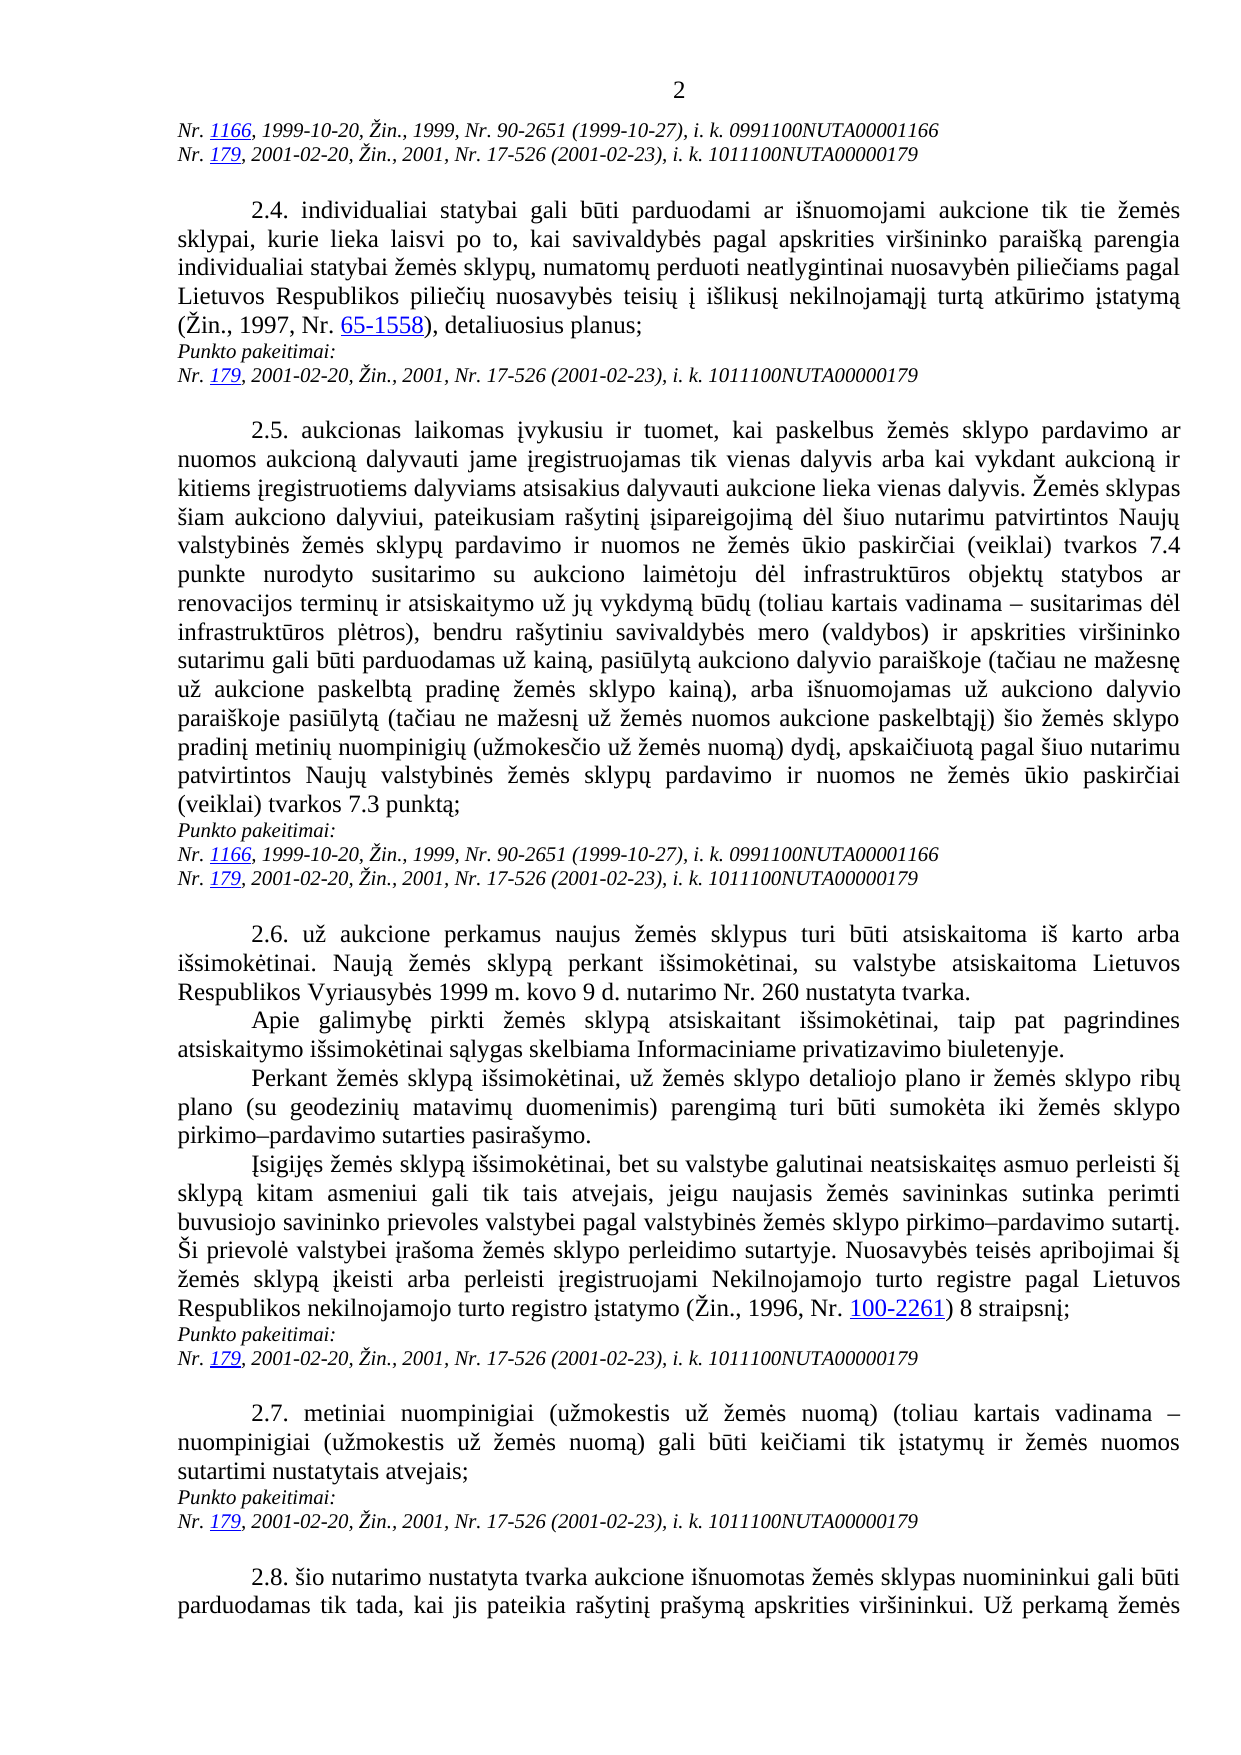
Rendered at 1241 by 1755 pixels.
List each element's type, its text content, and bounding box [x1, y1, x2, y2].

text Nr. 179, 2001-02-20, Žin., 2001, Nr. 17-526 (2001-02-23), i. k. 1011100NUTA00000179 [177, 1509, 1181, 1533]
text 2.6. už aukcione perkamus naujus žemės sklypus turi būti atsiskaitoma iš karto arba išsimokėtinai. Naują žemės sklypą perkant išsimokėtinai, su valstybe atsiskaitoma Lietuvos Respublikos Vyriausybės 1999 m. kovo 9 d. nutarimo Nr. 260 nustatyta tvarka. [177, 919, 1181, 1005]
text Punkto pakeitimai: [177, 1485, 1181, 1509]
text 2.7. metiniai nuompinigiai (užmokestis už žemės nuomą) (toliau kartais vadinama – nuompinigiai (užmokestis už žemės nuomą) gali būti keičiami tik įstatymų ir žemės nuomos sutartimi nustatytais atvejais; [177, 1398, 1181, 1485]
text 2.5. aukcionas laikomas įvykusiu ir tuomet, kai paskelbus žemės sklypo pardavimo ar nuomos aukcioną dalyvauti jame įregistruojamas tik vienas dalyvis arba kai vykdant aukcioną ir kitiems įregistruotiems dalyviams atsisakius dalyvauti aukcione lieka vienas dalyvis. Žemės sklypas šiam aukciono dalyviui, pateikusiam rašytinį įsipareigojimą dėl šiuo nutarimu patvirtintos Naujų valstybinės žemės sklypų pardavimo ir nuomos ne žemės ūkio paskirčiai (veiklai) tvarkos 7.4 punkte nurodyto susitarimo su aukciono laimėtoju dėl infrastruktūros objektų statybos ar renovacijos terminų ir atsiskaitymo už jų vykdymą būdų (toliau kartais vadinama – susitarimas dėl infrastruktūros plėtros), bendru rašytiniu savivaldybės mero (valdybos) ir apskrities viršininko sutarimu gali būti parduodamas už kainą, pasiūlytą aukciono dalyvio paraiškoje (tačiau ne mažesnę už aukcione paskelbtą pradinę žemės sklypo kainą), arba išnuomojamas už aukciono dalyvio paraiškoje pasiūlytą (tačiau ne mažesnį už žemės nuomos aukcione paskelbtąjį) šio žemės sklypo pradinį metinių nuompinigių (užmokesčio už žemės nuomą) dydį, apskaičiuotą pagal šiuo nutarimu patvirtintos Naujų valstybinės žemės sklypų pardavimo ir nuomos ne žemės ūkio paskirčiai (veiklai) tvarkos 7.3 punktą; [177, 416, 1181, 818]
text Nr. 179, 2001-02-20, Žin., 2001, Nr. 17-526 (2001-02-23), i. k. 1011100NUTA00000179 [177, 142, 1181, 166]
text Punkto pakeitimai: [177, 1322, 1181, 1346]
text Nr. 1166, 1999-10-20, Žin., 1999, Nr. 90-2651 (1999-10-27), i. k. 0991100NUTA00001166 [177, 842, 1181, 866]
text Nr. 179, 2001-02-20, Žin., 2001, Nr. 17-526 (2001-02-23), i. k. 1011100NUTA00000179 [177, 866, 1181, 890]
text Punkto pakeitimai: [177, 818, 1181, 842]
text Perkant žemės sklypą išsimokėtinai, už žemės sklypo detaliojo plano ir žemės sklypo ribų plano (su geodezinių matavimų duomenimis) parengimą turi būti sumokėta iki žemės sklypo pirkimo–pardavimo sutarties pasirašymo. [177, 1063, 1181, 1149]
text Punkto pakeitimai: [177, 339, 1181, 363]
text Nr. 179, 2001-02-20, Žin., 2001, Nr. 17-526 (2001-02-23), i. k. 1011100NUTA00000179 [177, 363, 1181, 387]
text Nr. 1166, 1999-10-20, Žin., 1999, Nr. 90-2651 (1999-10-27), i. k. 0991100NUTA00001166 [177, 118, 1181, 142]
text Apie galimybę pirkti žemės sklypą atsiskaitant išsimokėtinai, taip pat pagrindines atsiskaitymo išsimokėtinai sąlygas skelbiama Informaciniame privatizavimo biuletenyje. [177, 1005, 1181, 1063]
text Įsigijęs žemės sklypą išsimokėtinai, bet su valstybe galutinai neatsiskaitęs asmuo perleisti šį sklypą kitam asmeniui gali tik tais atvejais, jeigu naujasis žemės savininkas sutinka perimti buvusiojo savininko prievoles valstybei pagal valstybinės žemės sklypo pirkimo–pardavimo sutartį. Ši prievolė valstybei įrašoma žemės sklypo perleidimo sutartyje. Nuosavybės teisės apribojimai šį žemės sklypą įkeisti arba perleisti įregistruojami Nekilnojamojo turto registre pagal Lietuvos Respublikos nekilnojamojo turto registro įstatymo (Žin., 1996, Nr. 100-2261) 8 straipsnį; [177, 1149, 1181, 1322]
text 2.8. šio nutarimo nustatyta tvarka aukcione išnuomotas žemės sklypas nuomininkui gali būti parduodamas tik tada, kai jis pateikia rašytinį prašymą apskrities viršininkui. Už perkamą žemės [177, 1562, 1181, 1619]
text 2.4. individualiai statybai gali būti parduodami ar išnuomojami aukcione tik tie žemės sklypai, kurie lieka laisvi po to, kai savivaldybės pagal apskrities viršininko paraišką parengia individualiai statybai žemės sklypų, numatomų perduoti neatlygintinai nuosavybėn piliečiams pagal Lietuvos Respublikos piliečių nuosavybės teisių į išlikusį nekilnojamąjį turtą atkūrimo įstatymą (Žin., 1997, Nr. 65-1558), detaliuosius planus; [177, 195, 1181, 339]
text Nr. 179, 2001-02-20, Žin., 2001, Nr. 17-526 (2001-02-23), i. k. 1011100NUTA00000179 [177, 1346, 1181, 1370]
